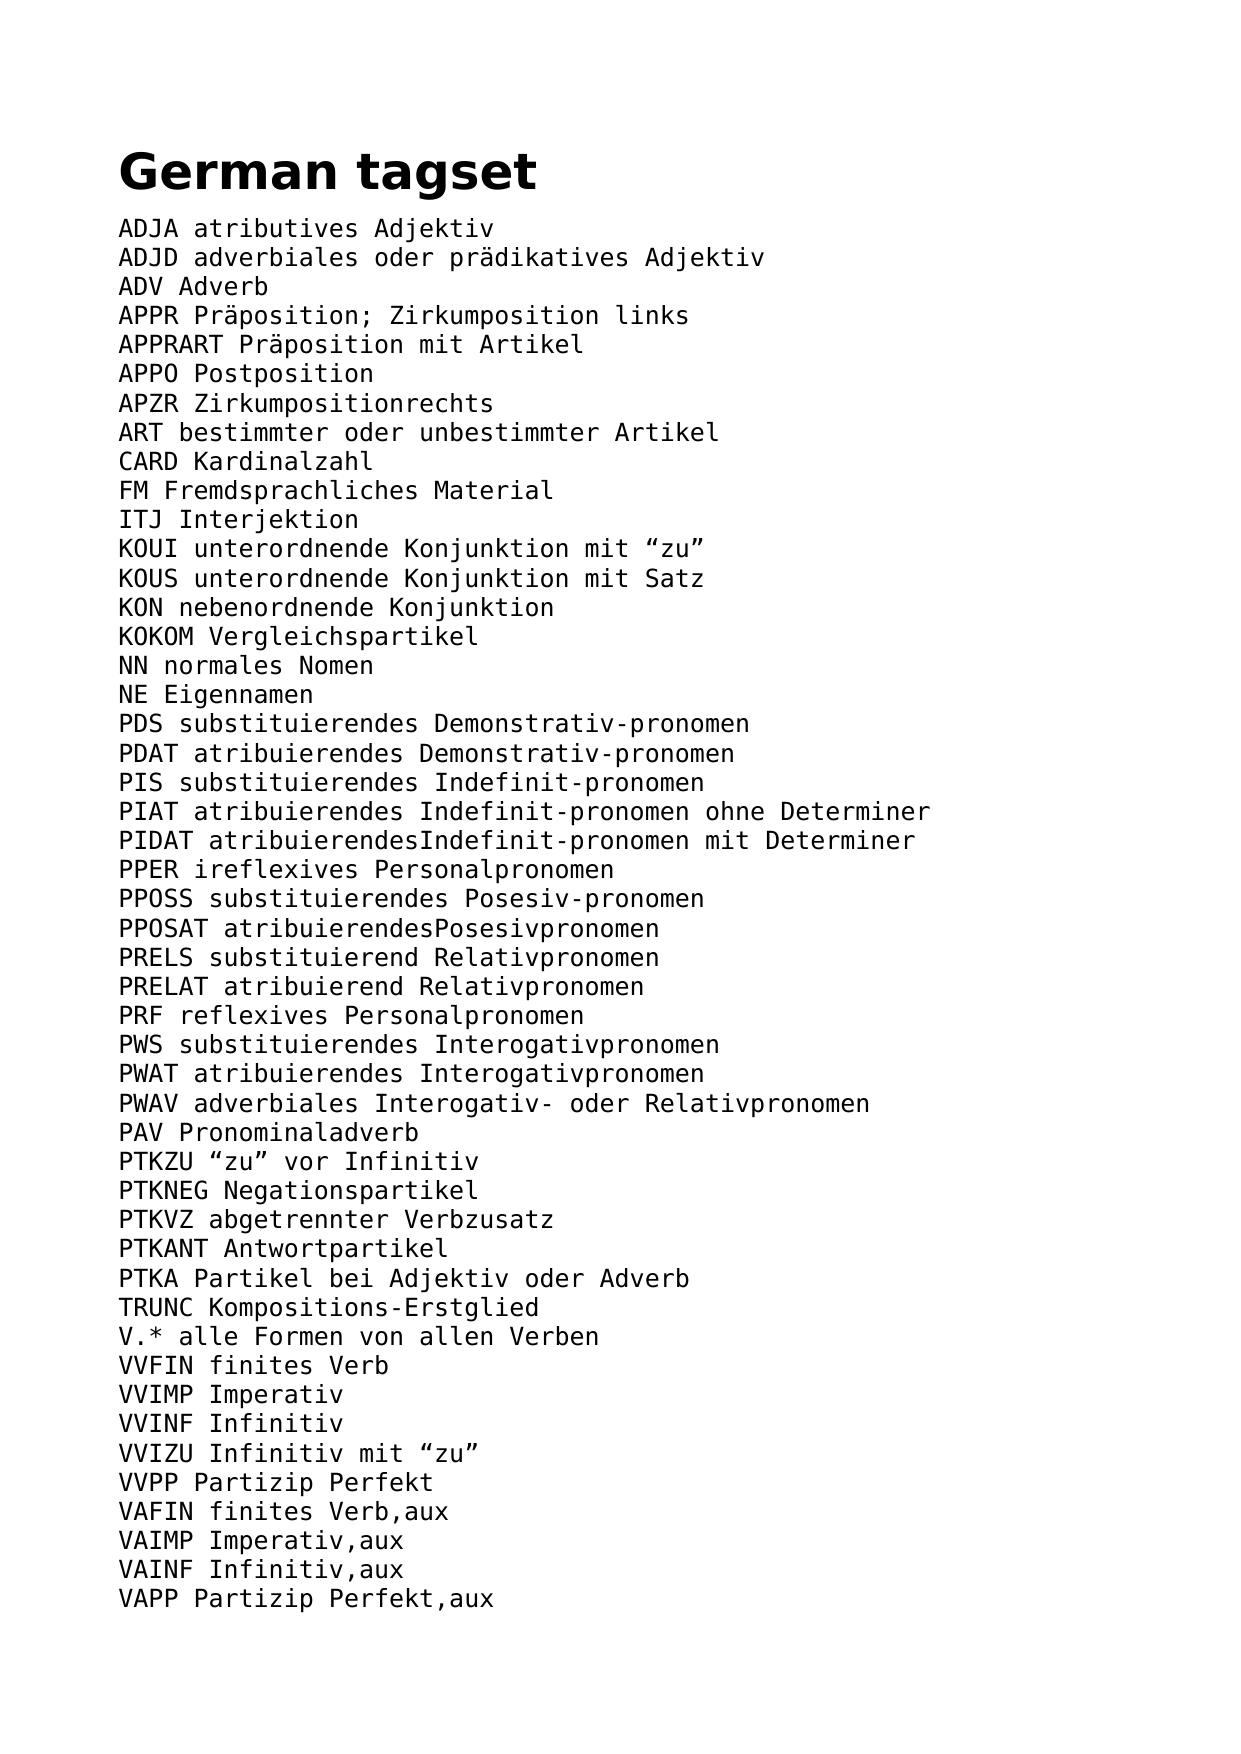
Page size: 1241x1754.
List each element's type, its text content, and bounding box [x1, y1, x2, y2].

text ADJA atributives Adjektiv ADJD adverbiales oder prädikatives Adjektiv ADV Adverb APPR Präposition; Zirkumposition links APPRART Präposition mit Artikel APPO Postposition APZR Zirkumpositionrechts ART bestimmter oder unbestimmter Artikel CARD Kardinalzahl FM Fremdsprachliches Material ITJ Interjektion KOUI unterordnende Konjunktion mit “zu” KOUS unterordnende Konjunktion mit Satz KON nebenordnende Konjunktion KOKOM Vergleichspartikel NN normales Nomen NE Eigennamen PDS substituierendes Demonstrativ-pronomen PDAT atribuierendes Demonstrativ-pronomen PIS substituierendes Indefinit-pronomen PIAT atribuierendes Indefinit-pronomen ohne Determiner PIDAT atribuierendesIndefinit-pronomen mit Determiner PPER ireflexives Personalpronomen PPOSS substituierendes Posesiv-pronomen PPOSAT atribuierendesPosesivpronomen PRELS substituierend Relativpronomen PRELAT atribuierend Relativpronomen PRF reflexives Personalpronomen PWS substituierendes Interogativpronomen PWAT atribuierendes Interogativpronomen PWAV adverbiales Interogativ- oder Relativpronomen PAV Pronominaladverb PTKZU “zu” vor Infinitiv PTKNEG Negationspartikel PTKVZ abgetrennter Verbzusatz PTKANT Antwortpartikel PTKA Partikel bei Adjektiv oder Adverb TRUNC Kompositions-Erstglied V.* alle Formen von allen Verben VVFIN finites Verb VVIMP Imperativ VVINF Infinitiv VVIZU Infinitiv mit “zu” VVPP Partizip Perfekt VAFIN finites Verb,aux VAIMP Imperativ,aux VAINF Infinitiv,aux VAPP Partizip Perfekt,aux [118, 214, 1122, 1614]
subtitle German tagset [118, 143, 1122, 201]
